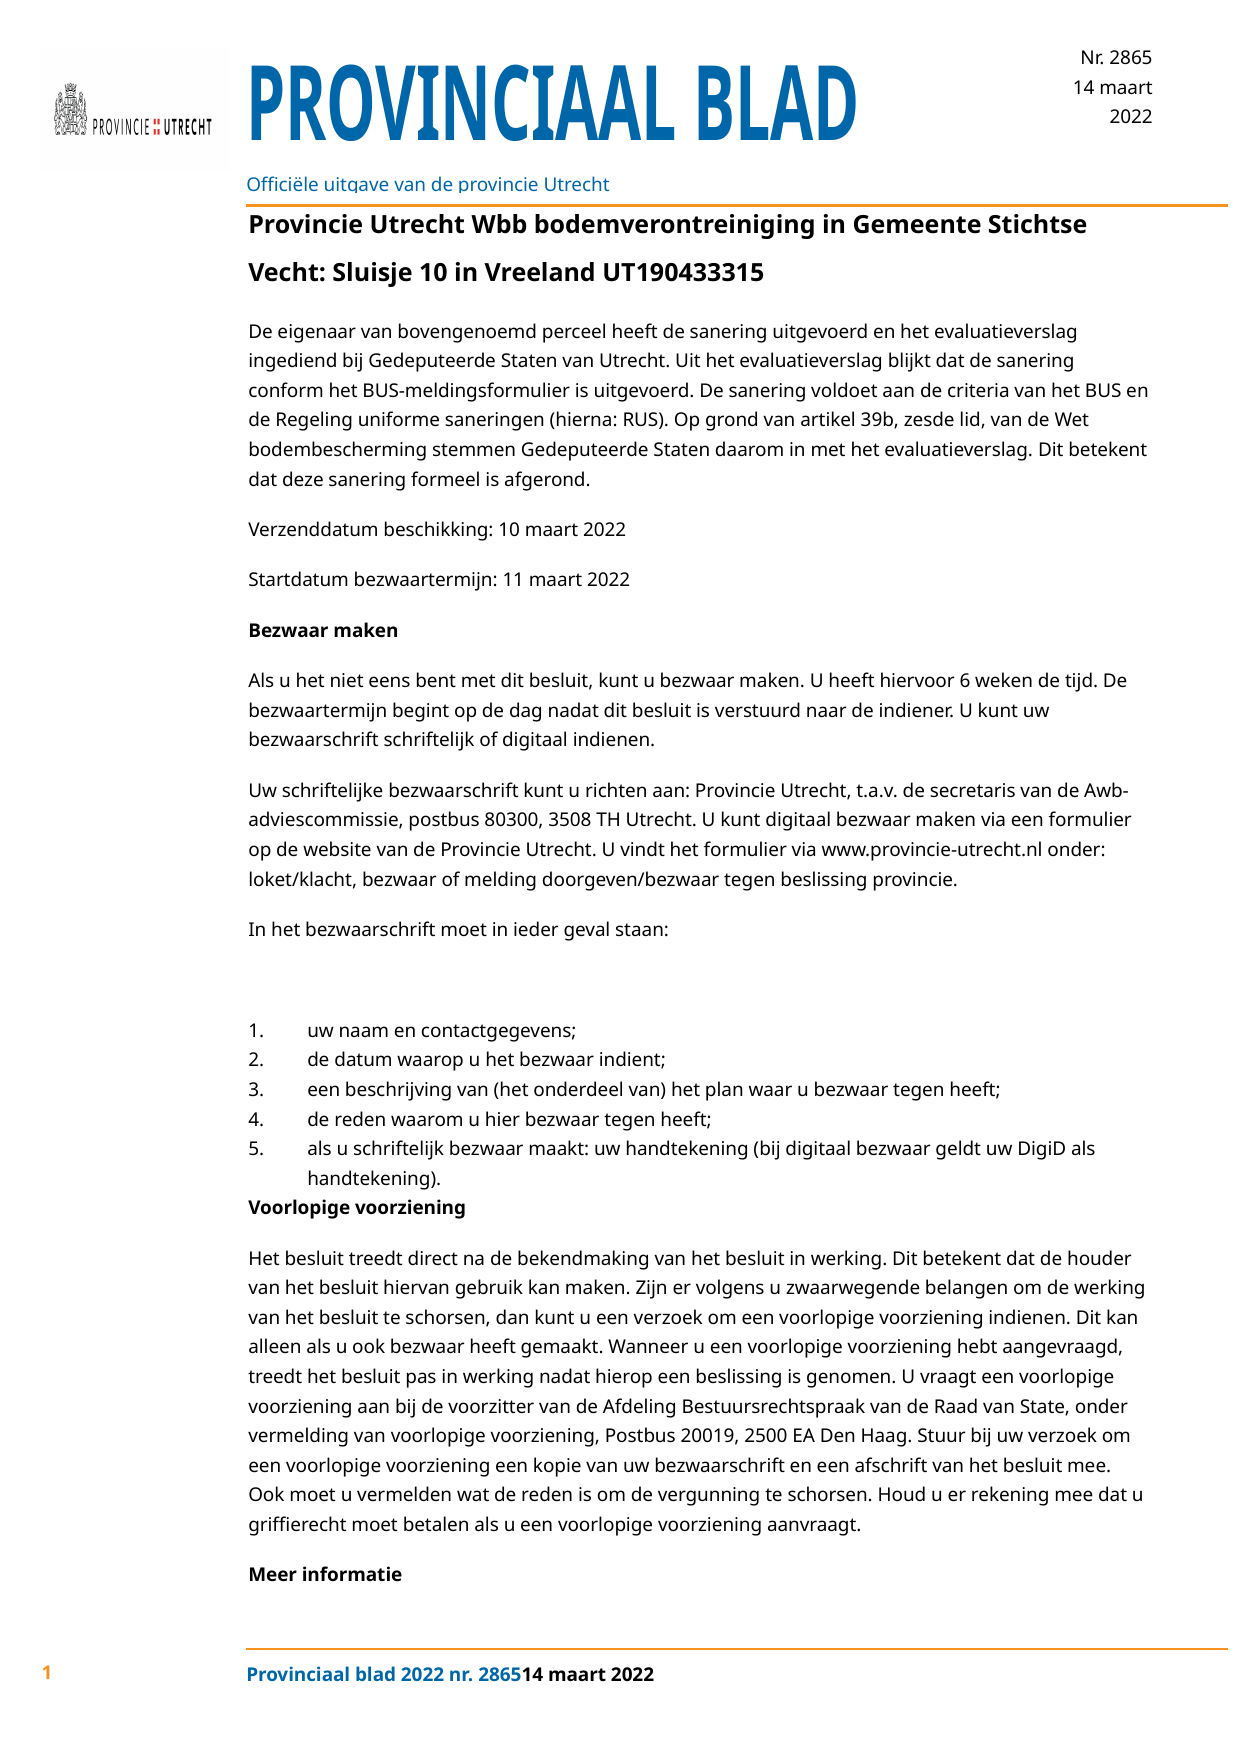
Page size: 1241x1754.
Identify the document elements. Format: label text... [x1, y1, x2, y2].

text Als u het niet eens bent met dit besluit, kunt u bezwaar maken. U heeft hiervoor 6 weken de tijd. De bezwaartermijn begint op de dag nadat dit besluit is verstuurd naar de indiener. U kunt uw bezwaarschrift schriftelijk of digitaal indienen. [248, 667, 1152, 752]
list de datum waarop u het bezwaar indient; [248, 1047, 1152, 1072]
text Meer informatie [248, 1562, 1152, 1587]
list de reden waarom u hier bezwaar tegen heeft; [248, 1106, 1152, 1132]
text In het bezwaarschrift moet in ieder geval staan: [248, 916, 1152, 942]
text De eigenaar van bovengenoemd perceel heeft de sanering uitgevoerd en het evaluatieverslag ingediend bij Gedeputeerde Staten van Utrecht. Uit het evaluatieverslag blijkt dat de sanering conform het BUS-meldingsformulier is uitgevoerd. De sanering voldoet aan de criteria van het BUS en de Regeling uniforme saneringen (hierna: RUS). Op grond van artikel 39b, zesde lid, van de Wet bodembescherming stemmen Gedeputeerde Staten daarom in met het evaluatieverslag. Dit betekent dat deze sanering formeel is afgerond. [248, 318, 1152, 492]
text Het besluit treedt direct na de bekendmaking van het besluit in werking. Dit betekent dat de houder van het besluit hiervan gebruik kan maken. Zijn er volgens u zwaarwegende belangen om de werking van het besluit te schorsen, dan kunt u een verzoek om een voorlopige voorziening indienen. Dit kan alleen als u ook bezwaar heeft gemaakt. Wanneer u een voorlopige voorziening hebt aangevraagd, treedt het besluit pas in werking nadat hierop een beslissing is genomen. U vraagt een voorlopige voorziening aan bij de voorzitter van de Afdeling Bestuursrechtspraak van de Raad van State, onder vermelding van voorlopige voorziening, Postbus 20019, 2500 EA Den Haag. Stuur bij uw verzoek om een voorlopige voorziening een kopie van uw bezwaarschrift en een afschrift van het besluit mee. Ook moet u vermelden wat de reden is om de vergunning te schorsen. Houd u er rekening mee dat u griffierecht moet betalen als u een voorlopige voorziening aanvraagt. [248, 1245, 1152, 1537]
list uw naam en contactgegevens; [248, 1017, 1152, 1043]
text Verzenddatum beschikking: 10 maart 2022 [248, 516, 1152, 542]
text Bezwaar maken [248, 617, 1152, 643]
text Voorlopige voorziening [248, 1194, 1152, 1220]
list een beschrijving van (het onderdeel van) het plan waar u bezwaar tegen heeft; [248, 1076, 1152, 1102]
text Provincie Utrecht Wbb bodemverontreiniging in Gemeente Stichtse Vecht: Sluisje 10 in Vreeland UT190433315 [248, 207, 1152, 288]
text Uw schriftelijke bezwaarschrift kunt u richten aan: Provincie Utrecht, t.a.v. de secretaris van de Awb-adviescommissie, postbus 80300, 3508 TH Utrecht. U kunt digitaal bezwaar maken via een formulier op de website van de Provincie Utrecht. U vindt het formulier via www.provincie-utrecht.nl onder: loket/klacht, bezwaar of melding doorgeven/bezwaar tegen beslissing provincie. [248, 777, 1152, 892]
text Startdatum bezwaartermijn: 11 maart 2022 [248, 567, 1152, 592]
picture [41, 47, 231, 172]
list als u schriftelijk bezwaar maakt: uw handtekening (bij digitaal bezwaar geldt uw DigiD als handtekening). [248, 1135, 1152, 1191]
